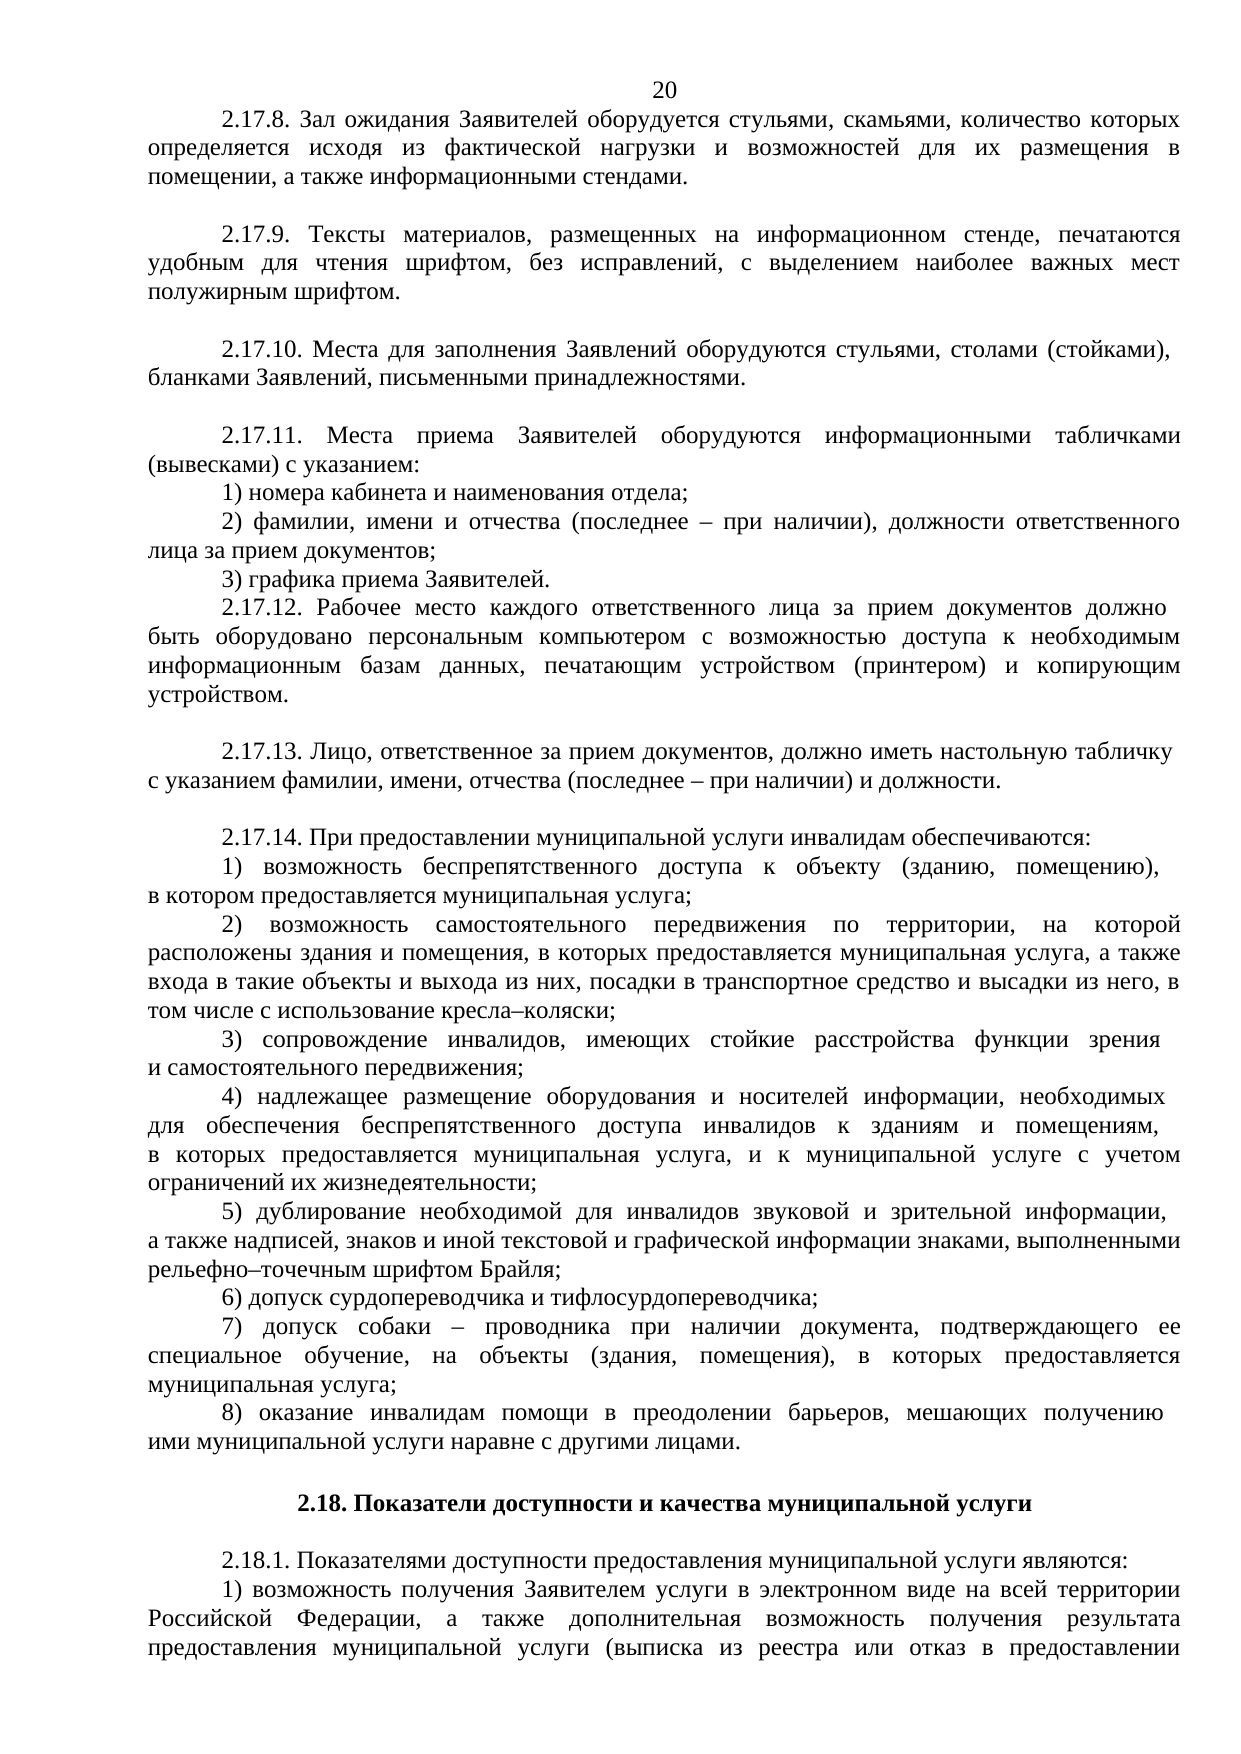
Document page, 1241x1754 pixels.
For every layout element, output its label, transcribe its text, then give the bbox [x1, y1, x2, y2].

text 7) допуск собаки – проводника при наличии документа, подтверждающего ее специальное обучение, на объекты (здания, помещения), в которых предоставляется муниципальная услуга; [148, 1311, 1181, 1397]
text 6) допуск сурдопереводчика и тифлосурдопереводчика; [148, 1282, 1181, 1311]
text 2) возможность самостоятельного передвижения по территории, на которой расположены здания и помещения, в которых предоставляется муниципальная услуга, а также входа в такие объекты и выхода из них, посадки в транспортное средство и высадки из него, в том числе с использование кресла–коляски; [148, 909, 1181, 1024]
text 2.17.14. При предоставлении муниципальной услуги инвалидам обеспечиваются: [148, 822, 1181, 851]
text 2.18.1. Показателями доступности предоставления муниципальной услуги являются: [148, 1545, 1181, 1574]
text 1) возможность получения Заявителем услуги в электронном виде на всей территории Российской Федерации, а также дополнительная возможность получения результата предоставления муниципальной услуги (выписка из реестра или отказ в предоставлении [148, 1574, 1181, 1660]
text 2.17.12. Рабочее место каждого ответственного лица за прием документов должно быть оборудовано персональным компьютером с возможностью доступа к необходимым информационным базам данных, печатающим устройством (принтером) и копирующим устройством. [148, 592, 1181, 707]
text 3) сопровождение инвалидов, имеющих стойкие расстройства функции зрения и самостоятельного передвижения; [148, 1024, 1181, 1081]
text 5) дублирование необходимой для инвалидов звуковой и зрительной информации, а также надписей, знаков и иной текстовой и графической информации знаками, выполненными рельефно–точечным шрифтом Брайля; [148, 1196, 1181, 1282]
text 8) оказание инвалидам помощи в преодолении барьеров, мешающих получению ими муниципальной услуги наравне с другими лицами. [148, 1397, 1181, 1455]
text 2.17.13. Лицо, ответственное за прием документов, должно иметь настольную табличку с указанием фамилии, имени, отчества (последнее – при наличии) и должности. [148, 736, 1181, 794]
text 2) фамилии, имени и отчества (последнее – при наличии), должности ответственного лица за прием документов; [148, 506, 1181, 564]
text 1) возможность беспрепятственного доступа к объекту (зданию, помещению), в котором предоставляется муниципальная услуга; [148, 851, 1181, 909]
text 2.17.10. Места для заполнения Заявлений оборудуются стульями, столами (стойками), бланками Заявлений, письменными принадлежностями. [148, 334, 1181, 391]
subtitle 2.18. Показатели доступности и качества муниципальной услуги [148, 1488, 1181, 1517]
text 2.17.9. Тексты материалов, размещенных на информационном стенде, печатаются удобным для чтения шрифтом, без исправлений, с выделением наиболее важных мест полужирным шрифтом. [148, 219, 1181, 305]
text 2.17.8. Зал ожидания Заявителей оборудуется стульями, скамьями, количество которых определяется исходя из фактической нагрузки и возможностей для их размещения в помещении, а также информационными стендами. [148, 104, 1181, 190]
text 3) графика приема Заявителей. [148, 564, 1181, 592]
text 1) номера кабинета и наименования отдела; [148, 477, 1181, 506]
text 2.17.11. Места приема Заявителей оборудуются информационными табличками (вывесками) с указанием: [148, 420, 1181, 477]
text 4) надлежащее размещение оборудования и носителей информации, необходимых для обеспечения беспрепятственного доступа инвалидов к зданиям и помещениям, в которых предоставляется муниципальная услуга, и к муниципальной услуге с учетом ограничений их жизнедеятельности; [148, 1081, 1181, 1196]
